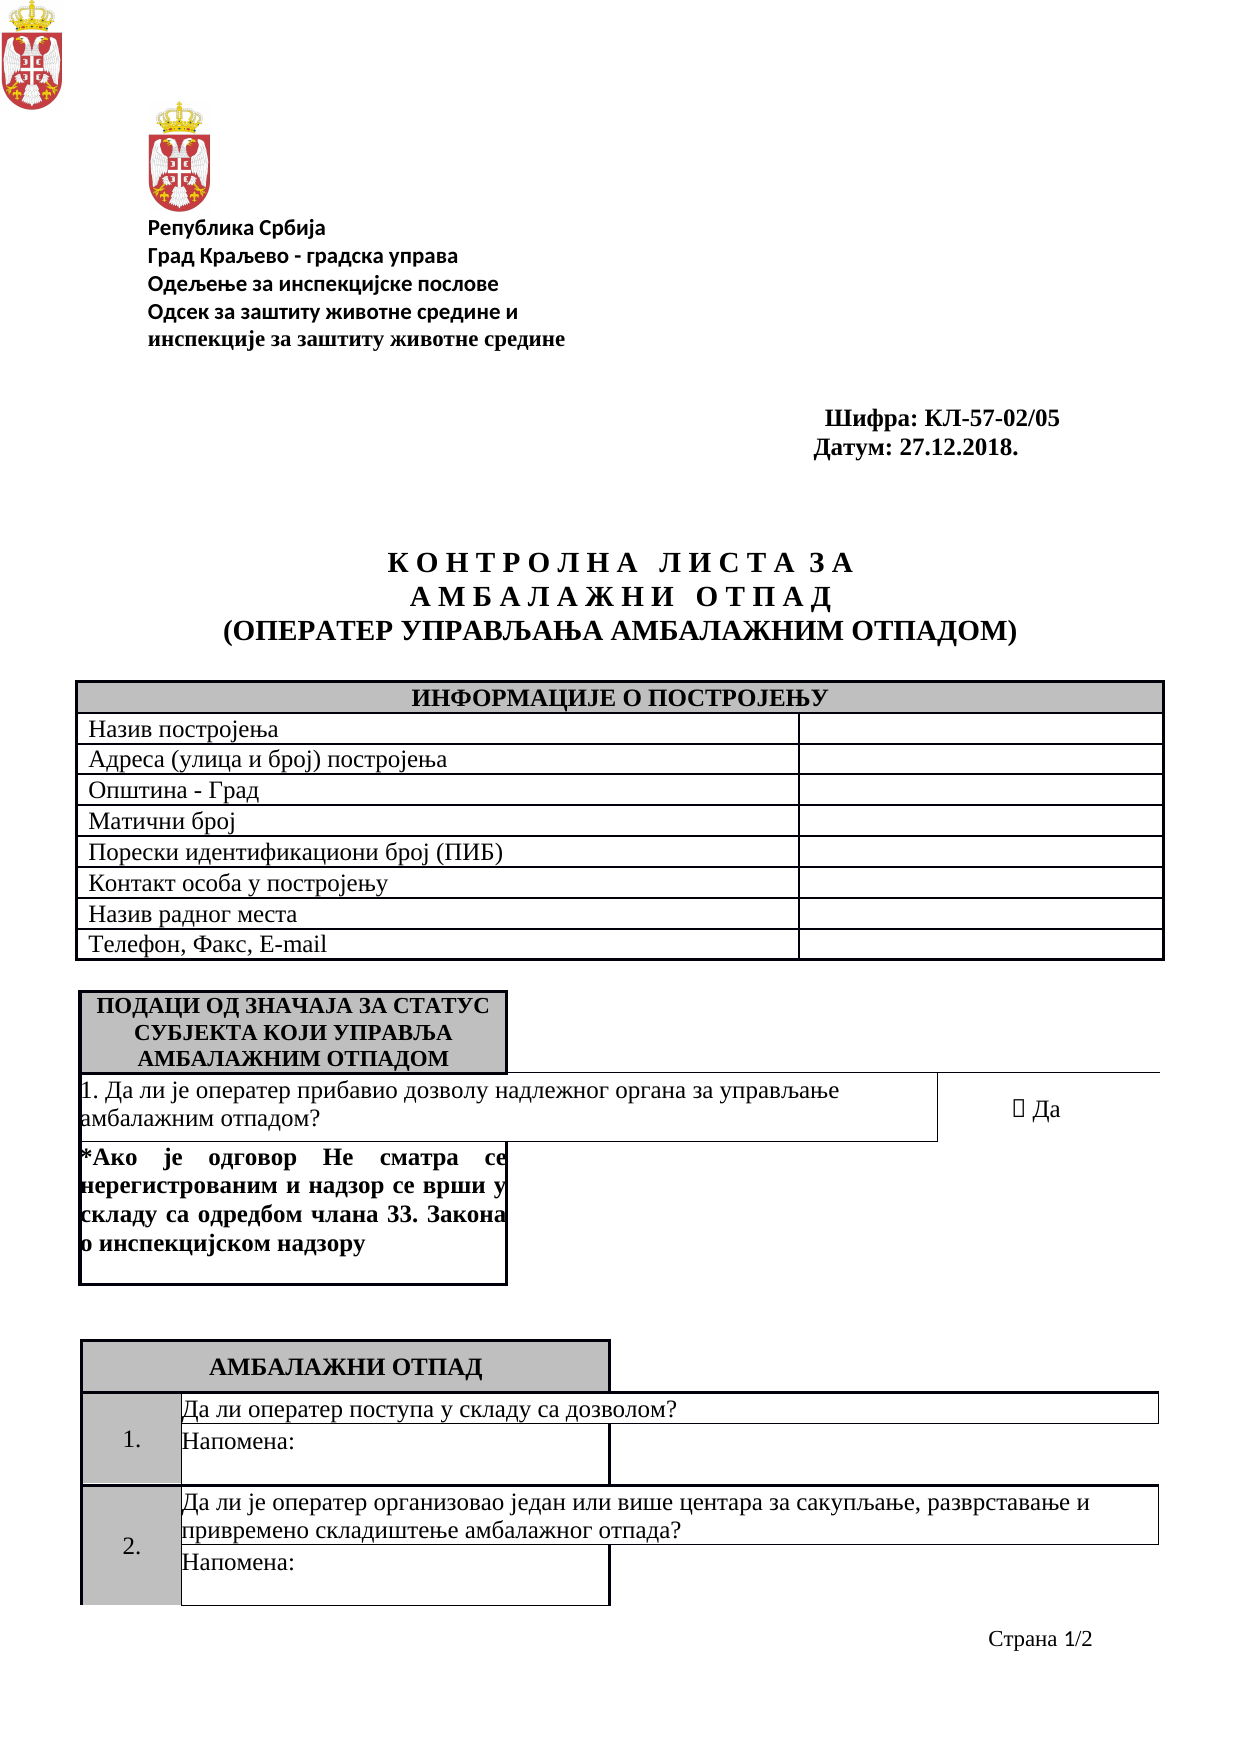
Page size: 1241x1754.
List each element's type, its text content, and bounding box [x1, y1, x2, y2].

table_cell [800, 714, 1162, 742]
picture [0, 0, 64, 111]
table_cell 1. [83, 1394, 181, 1483]
table_cell [800, 930, 1162, 958]
table_cell Телефон, Факс, E-mail [78, 930, 798, 958]
table_cell Адреса (улица и број) постројења [78, 745, 798, 773]
picture [147, 101, 212, 213]
table_cell Порески идентификациони број (ПИБ) [78, 837, 798, 866]
table_header ПОДАЦИ ОД ЗНАЧАЈА ЗА СТАТУС СУБЈЕКТА КОЈИ УПРАВЉА АМБАЛАЖНИМ ОТПАДОМ [82, 993, 505, 1072]
table_cell Напомена: [182, 1424, 608, 1483]
table_cell  Да [938, 1073, 1160, 1141]
table_cell [800, 899, 1162, 927]
table_cell *Ако је одговор Не сматра се нерегистрованим и надзор се врши у складу са одредбом члана 33. Закона о инспекцијском надзору [82, 1142, 505, 1283]
table_cell 2. [83, 1487, 181, 1605]
table_cell [800, 806, 1162, 835]
table_cell 1. Да ли је оператер прибавио дозволу надлежног органа за управљање амбалажним отпадом? [82, 1073, 937, 1141]
table_header ИНФОРМАЦИЈЕ О ПОСТРОЈЕЊУ [78, 683, 1162, 712]
table_cell Општина - Град [78, 775, 798, 804]
table_cell Да ли је оператер организовао један или више центара за сакупљање, разврстaвање и привремено складиштење амбалажног отпада? [182, 1487, 1158, 1544]
table_cell Матични број [78, 806, 798, 835]
table_cell Да ли оператер поступа у складу са дозволом? [182, 1394, 1158, 1423]
table_cell [800, 868, 1162, 897]
table_cell Назив постројења [78, 714, 798, 742]
table_cell Контакт особа у постројењу [78, 868, 798, 897]
table_cell Напомена: [182, 1545, 608, 1605]
table_cell [800, 837, 1162, 866]
table_cell Назив радног места [78, 899, 798, 927]
table_cell [800, 775, 1162, 804]
text К О Н Т Р О Л Н А Л И С Т А З А [148, 546, 1093, 579]
text А М Б А Л А Ж Н И О Т П А Д [148, 579, 1093, 613]
text (ОПЕРАТЕР УПРАВЉАЊА АМБАЛАЖНИМ ОТПАДОМ) [148, 613, 1093, 646]
table_cell [800, 745, 1162, 773]
table_header АМБАЛАЖНИ ОТПАД [83, 1342, 608, 1391]
